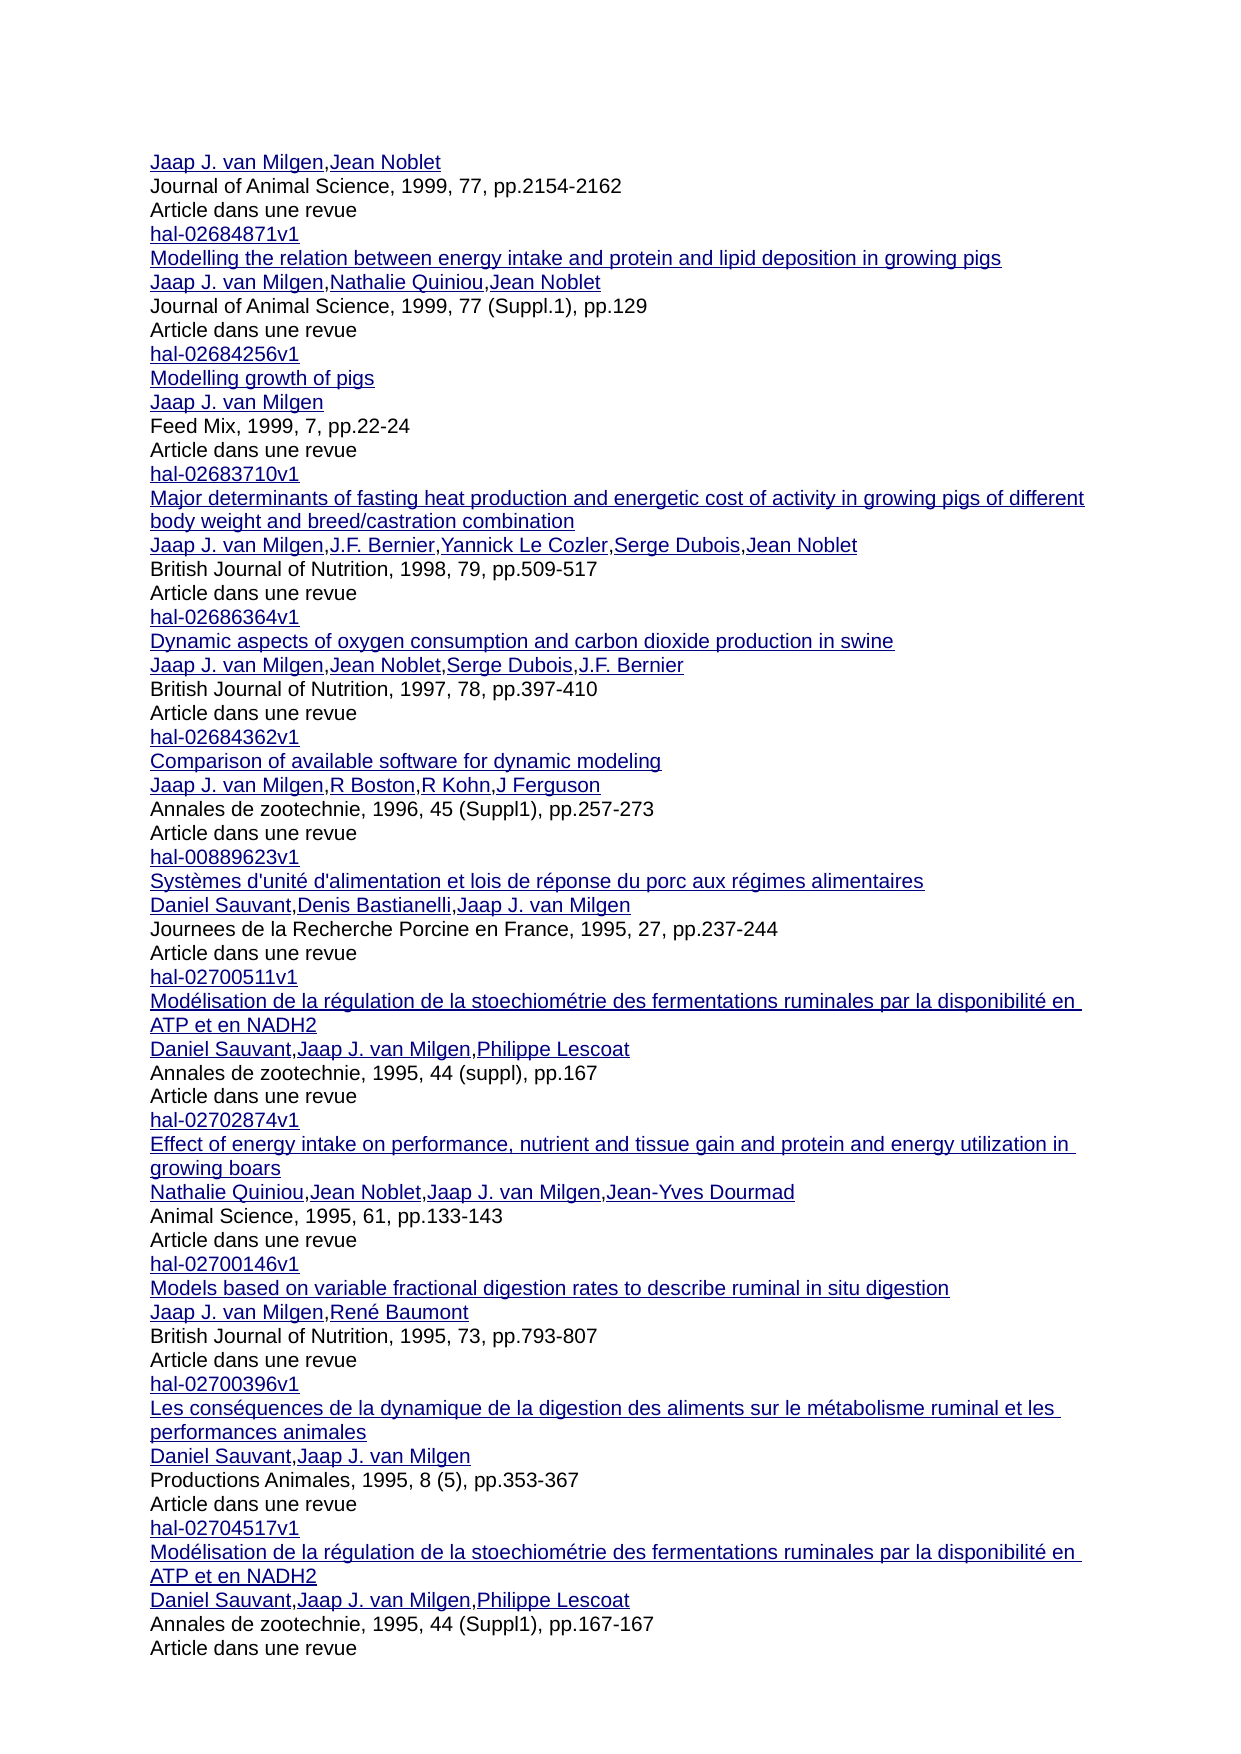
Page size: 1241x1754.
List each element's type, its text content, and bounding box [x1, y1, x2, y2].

table_cell Modelling growth of pigs Jaap J. van Milgen Feed Mix, 1999, 7, pp.22-24 Article dans une revue hal-02683710v1 [150, 366, 1090, 485]
table_cell Comparison of available software for dynamic modeling Jaap J. van Milgen,R Boston,R Kohn,J Ferguson Annales de zootechnie, 1996, 45 (Suppl1), pp.257-273 Article dans une revue hal-00889623v1 [150, 749, 1090, 869]
table_cell Modélisation de la régulation de la stoechiométrie des fermentations ruminales par la disponibilité en ATP et en NADH2 Daniel Sauvant,Jaap J. van Milgen,Philippe Lescoat Annales de zootechnie, 1995, 44 (suppl), pp.167 Article dans une revue hal-02702874v1 [150, 989, 1090, 1132]
table_cell Modelling the relation between energy intake and protein and lipid deposition in growing pigs Jaap J. van Milgen,Nathalie Quiniou,Jean Noblet Journal of Animal Science, 1999, 77 (Suppl.1), pp.129 Article dans une revue hal-02684256v1 [150, 246, 1090, 366]
table_cell Major determinants of fasting heat production and energetic cost of activity in growing pigs of different body weight and breed/castration combination Jaap J. van Milgen,J.F. Bernier,Yannick Le Cozler,Serge Dubois,Jean Noblet British Journal of Nutrition, 1998, 79, pp.509-517 Article dans une revue hal-02686364v1 [150, 485, 1090, 629]
table_cell Modélisation de la régulation de la stoechiométrie des fermentations ruminales par la disponibilité en ATP et en NADH2 Daniel Sauvant,Jaap J. van Milgen,Philippe Lescoat Annales de zootechnie, 1995, 44 (Suppl1), pp.167-167 Article dans une revue [150, 1540, 1090, 1659]
table_cell Effect of energy intake on performance, nutrient and tissue gain and protein and energy utilization in growing boars Nathalie Quiniou,Jean Noblet,Jaap J. van Milgen,Jean-Yves Dourmad Animal Science, 1995, 61, pp.133-143 Article dans une revue hal-02700146v1 [150, 1132, 1090, 1276]
table_cell Les conséquences de la dynamique de la digestion des aliments sur le métabolisme ruminal et les performances animales Daniel Sauvant,Jaap J. van Milgen Productions Animales, 1995, 8 (5), pp.353-367 Article dans une revue hal-02704517v1 [150, 1396, 1090, 1539]
table_cell Dynamic aspects of oxygen consumption and carbon dioxide production in swine Jaap J. van Milgen,Jean Noblet,Serge Dubois,J.F. Bernier British Journal of Nutrition, 1997, 78, pp.397-410 Article dans une revue hal-02684362v1 [150, 629, 1090, 749]
table_cell Jaap J. van Milgen,Jean Noblet Journal of Animal Science, 1999, 77, pp.2154-2162 Article dans une revue hal-02684871v1 [150, 150, 1090, 246]
table_cell Systèmes d'unité d'alimentation et lois de réponse du porc aux régimes alimentaires Daniel Sauvant,Denis Bastianelli,Jaap J. van Milgen Journees de la Recherche Porcine en France, 1995, 27, pp.237-244 Article dans une revue hal-02700511v1 [150, 869, 1090, 988]
table_cell Models based on variable fractional digestion rates to describe ruminal in situ digestion Jaap J. van Milgen,René Baumont British Journal of Nutrition, 1995, 73, pp.793-807 Article dans une revue hal-02700396v1 [150, 1276, 1090, 1396]
